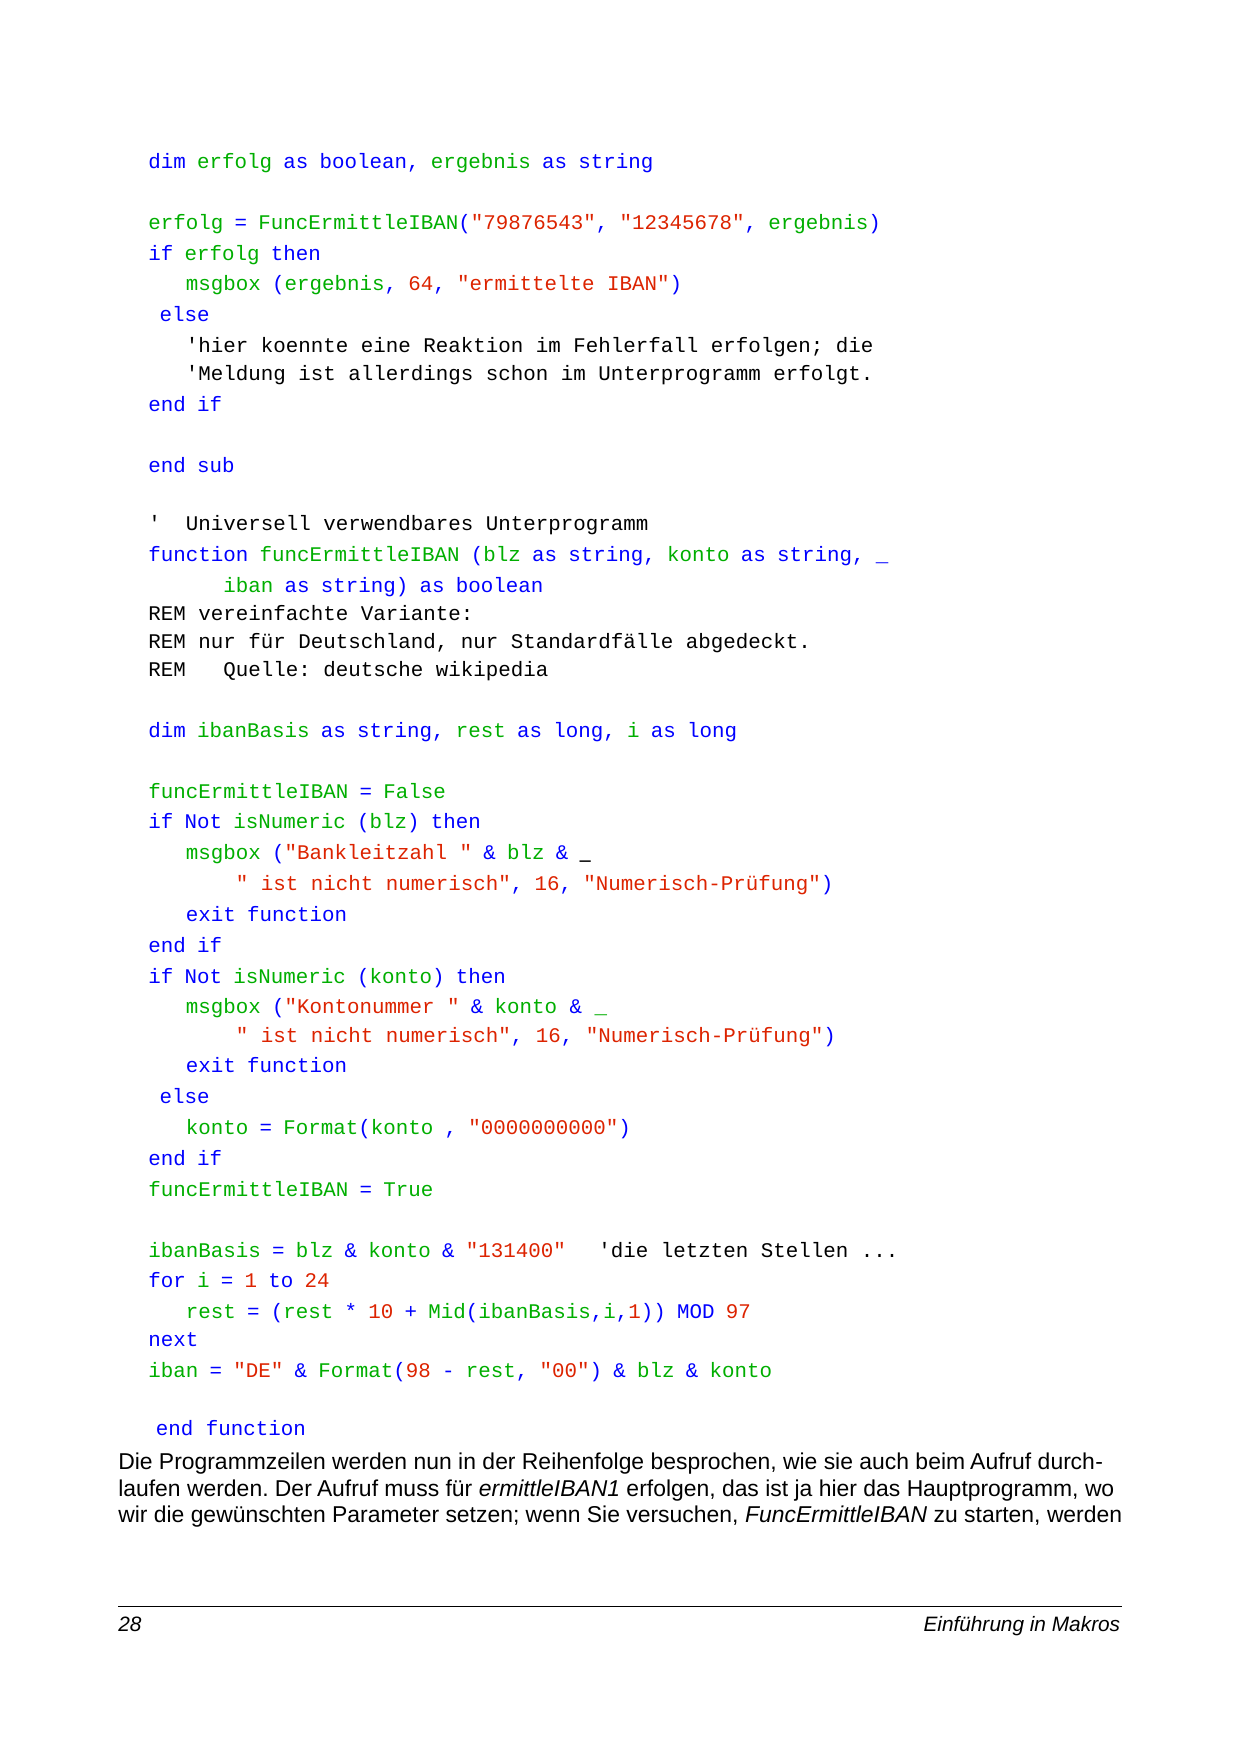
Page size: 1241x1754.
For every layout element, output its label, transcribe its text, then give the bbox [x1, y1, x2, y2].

text for i = 1 to 24 [148, 1268, 1092, 1294]
text 'hier koennte eine Reaktion im Fehlerfall erfolgen; die [148, 332, 1092, 359]
text function funcErmittleIBAN (blz as string, konto as string, _ [148, 541, 1092, 567]
text rest = (rest * 10 + Mid(ibanBasis,i,1)) MOD 97 [148, 1298, 1092, 1325]
text " ist nicht numerisch", 16, "Numerisch-Prüfung") [148, 1024, 1092, 1048]
text if erfolg then [148, 240, 1092, 266]
text REM nur für Deutschland, nur Standardfälle abgedeckt. [148, 631, 1092, 654]
text iban as string) as boolean [148, 572, 1092, 598]
text 'Meldung ist allerdings schon im Unterprogramm erfolgt. [148, 363, 1092, 387]
text exit function [148, 901, 1092, 928]
text next [148, 1329, 1092, 1353]
text konto = Format(konto , "0000000000") [148, 1114, 1092, 1141]
text dim erfolg as boolean, ergebnis as string [148, 148, 1092, 174]
text end if [148, 932, 1092, 958]
text REM vereinfachte Variante: [148, 603, 1092, 626]
text msgbox (ergebnis, 64, "ermittelte IBAN") [148, 271, 1092, 297]
text else [148, 1083, 1092, 1110]
text else [148, 301, 1092, 328]
text end if [148, 1145, 1092, 1172]
text end if [148, 391, 1092, 418]
text funcErmittleIBAN = True [148, 1176, 1092, 1202]
text msgbox ("Bankleitzahl " & blz & _ [148, 839, 1092, 866]
text iban = "DE" & Format(98 - rest, "00") & blz & konto [148, 1357, 1092, 1384]
text exit function [148, 1053, 1092, 1079]
text Die Programmzeilen werden nun in der Reihenfolge besprochen, wie sie auch beim Aufruf durch­laufen werden. Der Aufruf muss für ermittleIBAN1 erfolgen, das ist ja hier das Hauptprogramm, wo wir die gewünschten Parameter setzen; wenn Sie versuchen, FuncErmittleIBAN zu starten, werden [118, 1448, 1122, 1527]
text if Not isNumeric (blz) then [148, 809, 1092, 835]
text erfolg = FuncErmittleIBAN("79876543", "12345678", ergebnis) [148, 209, 1092, 235]
text REM Quelle: deutsche wikipedia [148, 659, 1092, 683]
text end sub [148, 452, 1092, 478]
text if Not isNumeric (konto) then [148, 963, 1092, 989]
text funcErmittleIBAN = False [148, 778, 1092, 804]
text ' Universell verwendbares Unterprogramm [148, 513, 1092, 537]
text ibanBasis = blz & konto & "131400" 'die letzten Stellen ... [148, 1237, 1092, 1263]
text " ist nicht numerisch", 16, "Numerisch-Prüfung") [148, 870, 1092, 897]
text dim ibanBasis as string, rest as long, i as long [148, 717, 1092, 743]
text msgbox ("Kontonummer " & konto & _ [148, 994, 1092, 1020]
